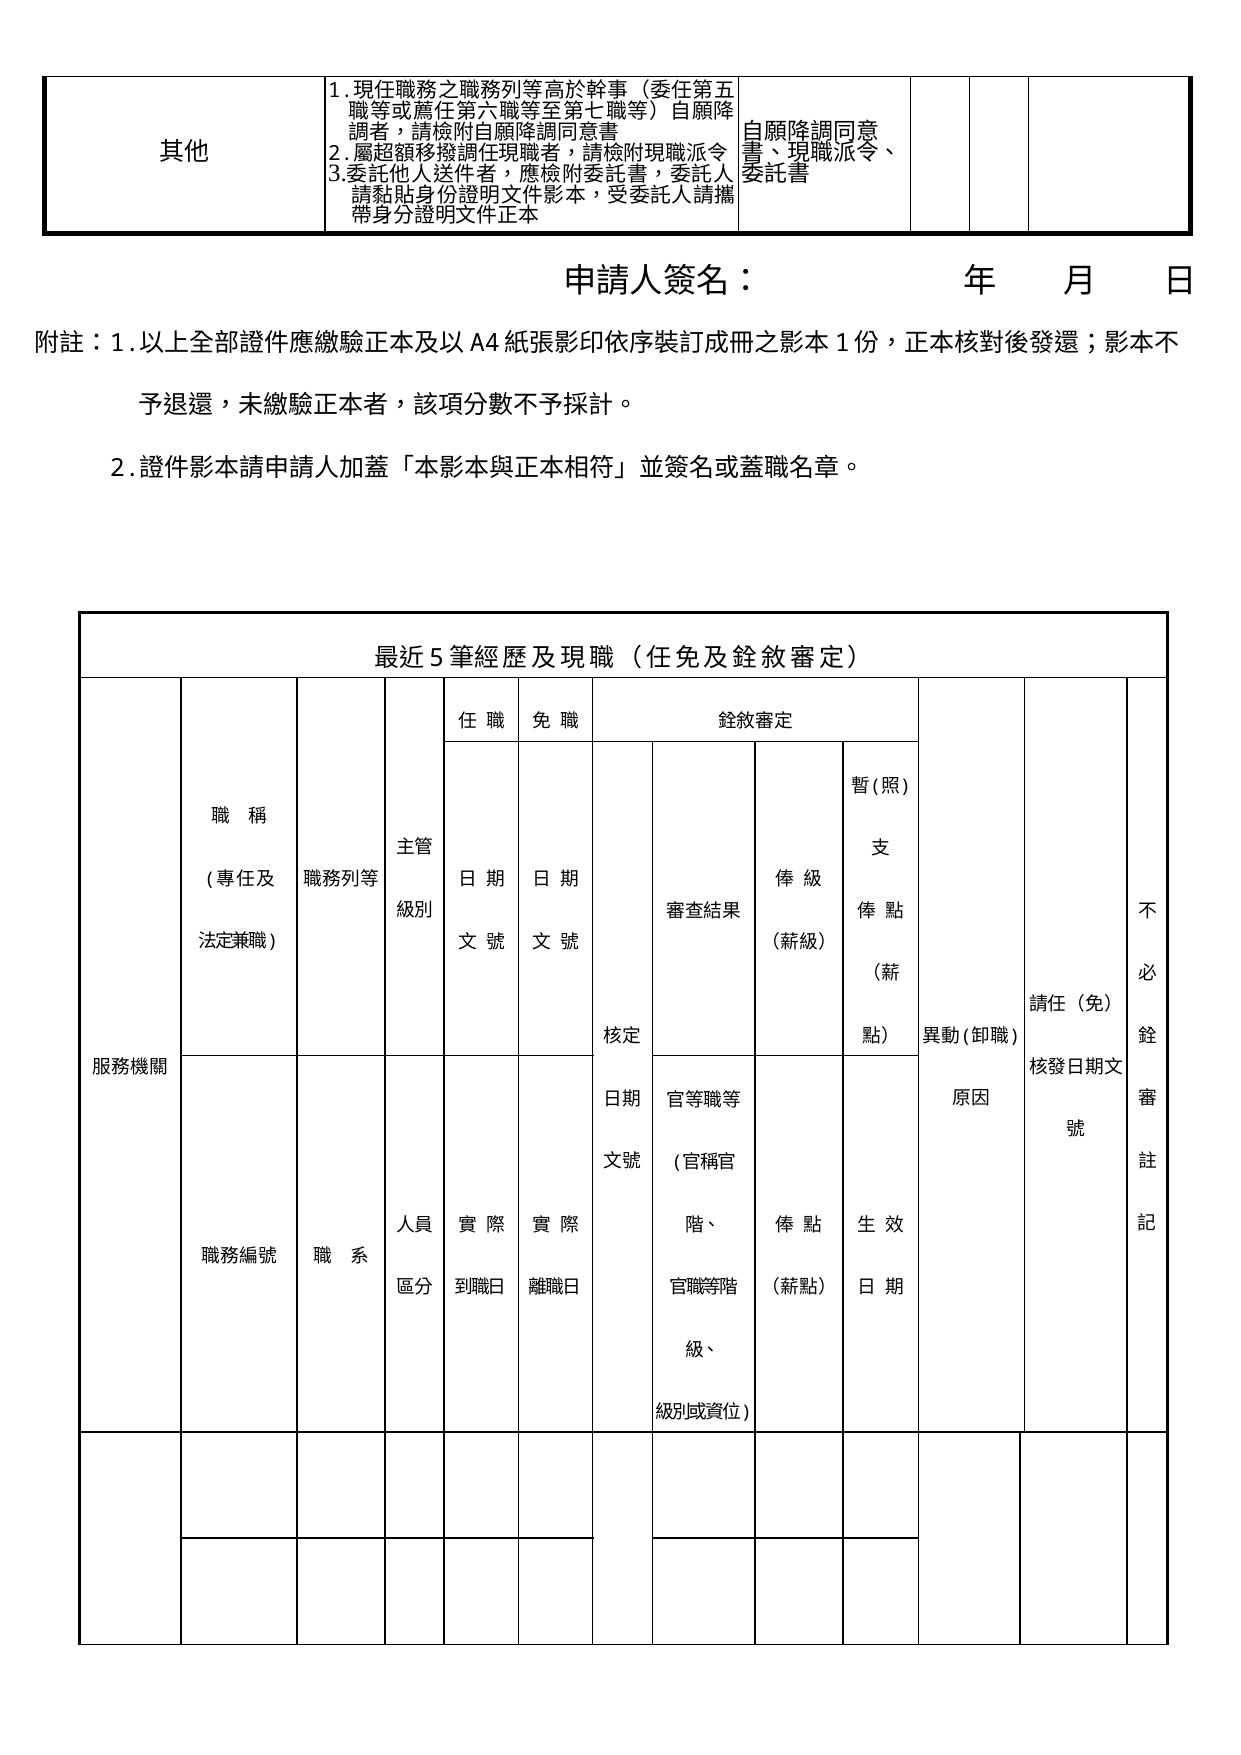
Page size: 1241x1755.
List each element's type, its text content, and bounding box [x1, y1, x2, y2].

table_cell [386, 1539, 443, 1643]
table_cell 職務列等 [298, 678, 384, 1055]
table_cell 免 職 [519, 678, 592, 741]
text 附註：1.以上全部證件應繳驗正本及以A4紙張影印依序裝訂成冊之影本1份，正本核對後發還；影本不予退還，未繳驗正本者，該項分數不予採計。 [34, 298, 1196, 423]
table_cell 不必銓審註記 [1128, 678, 1166, 1431]
text 2.證件影本請申請人加蓋「本影本與正本相符」並簽名或蓋職名章。 [109, 423, 1196, 486]
table_cell 核定日期文號 [593, 742, 652, 1431]
table_cell [919, 1433, 1019, 1643]
table_cell 現任職務之職務列等高於幹事（委任第五職等或薦任第六職等至第七職等）自願降調者，請檢附自願降調同意書 屬超額移撥調任現職者，請檢附現職派令 委託他人送件者，應檢附委託書，委託人請黏貼身份證明文件影本，受委託人請攜帶身分證明文件正本 [326, 77, 738, 231]
table_cell [756, 1539, 842, 1643]
table_cell [519, 1433, 592, 1537]
table_cell 日 期 文 號 [445, 742, 518, 1055]
table_header 最近5筆經歷及現職（任免及銓敘審定） [81, 614, 1166, 677]
table_cell [445, 1433, 518, 1537]
table_cell [844, 1433, 918, 1537]
table_cell 銓敘審定 [593, 678, 918, 741]
table_cell 職 系 [298, 1056, 384, 1431]
table_cell [182, 1539, 296, 1643]
table_cell [911, 77, 969, 231]
table_cell [593, 1433, 652, 1643]
table_cell 職 稱 (專任及 法定兼職) [182, 678, 296, 1055]
table_cell 人員 區分 [386, 1056, 443, 1431]
table_cell 服務機關 [81, 678, 180, 1431]
table_cell 主管 級別 [386, 678, 443, 1055]
table_cell 實 際 離職日 [519, 1056, 592, 1431]
table_cell 實 際 到職日 [445, 1056, 518, 1431]
table_cell [1128, 1433, 1166, 1643]
table_cell 暫(照)支 俸 點 （薪點） [844, 742, 918, 1055]
text 申請人簽名： 年 月 日 [159, 236, 1196, 298]
table_cell [653, 1539, 754, 1643]
table_cell 俸 級 （薪級） [756, 742, 842, 1055]
table_cell [970, 77, 1028, 231]
table_cell [844, 1539, 918, 1643]
table_cell 異動(卸職)原因 [919, 678, 1024, 1431]
table_cell [519, 1539, 592, 1643]
table_cell [756, 1433, 842, 1537]
table_cell 生 效 日 期 [844, 1056, 918, 1431]
table_cell [445, 1539, 518, 1643]
table_cell [182, 1433, 296, 1537]
table_cell 官等職等(官稱官階、 官職等階級、 級別或資位) [653, 1056, 754, 1431]
table_cell [1021, 1433, 1126, 1643]
table_cell 俸 點 （薪點） [756, 1056, 842, 1431]
table_cell [298, 1433, 384, 1537]
table_cell 自願降調同意書、現職派令、委託書 [739, 77, 910, 231]
table_cell 審查結果 [653, 742, 754, 1055]
table_cell 日 期 文 號 [519, 742, 592, 1055]
table_cell [298, 1539, 384, 1643]
table_cell 任 職 [445, 678, 518, 741]
table_cell [81, 1433, 180, 1643]
table_cell 其他 [47, 77, 324, 231]
table_cell [653, 1433, 754, 1537]
table_cell [1029, 77, 1188, 231]
table_cell [386, 1433, 443, 1537]
table_cell 職務編號 [182, 1056, 296, 1431]
table_cell 請任（免） 核發日期文 號 [1025, 678, 1126, 1431]
